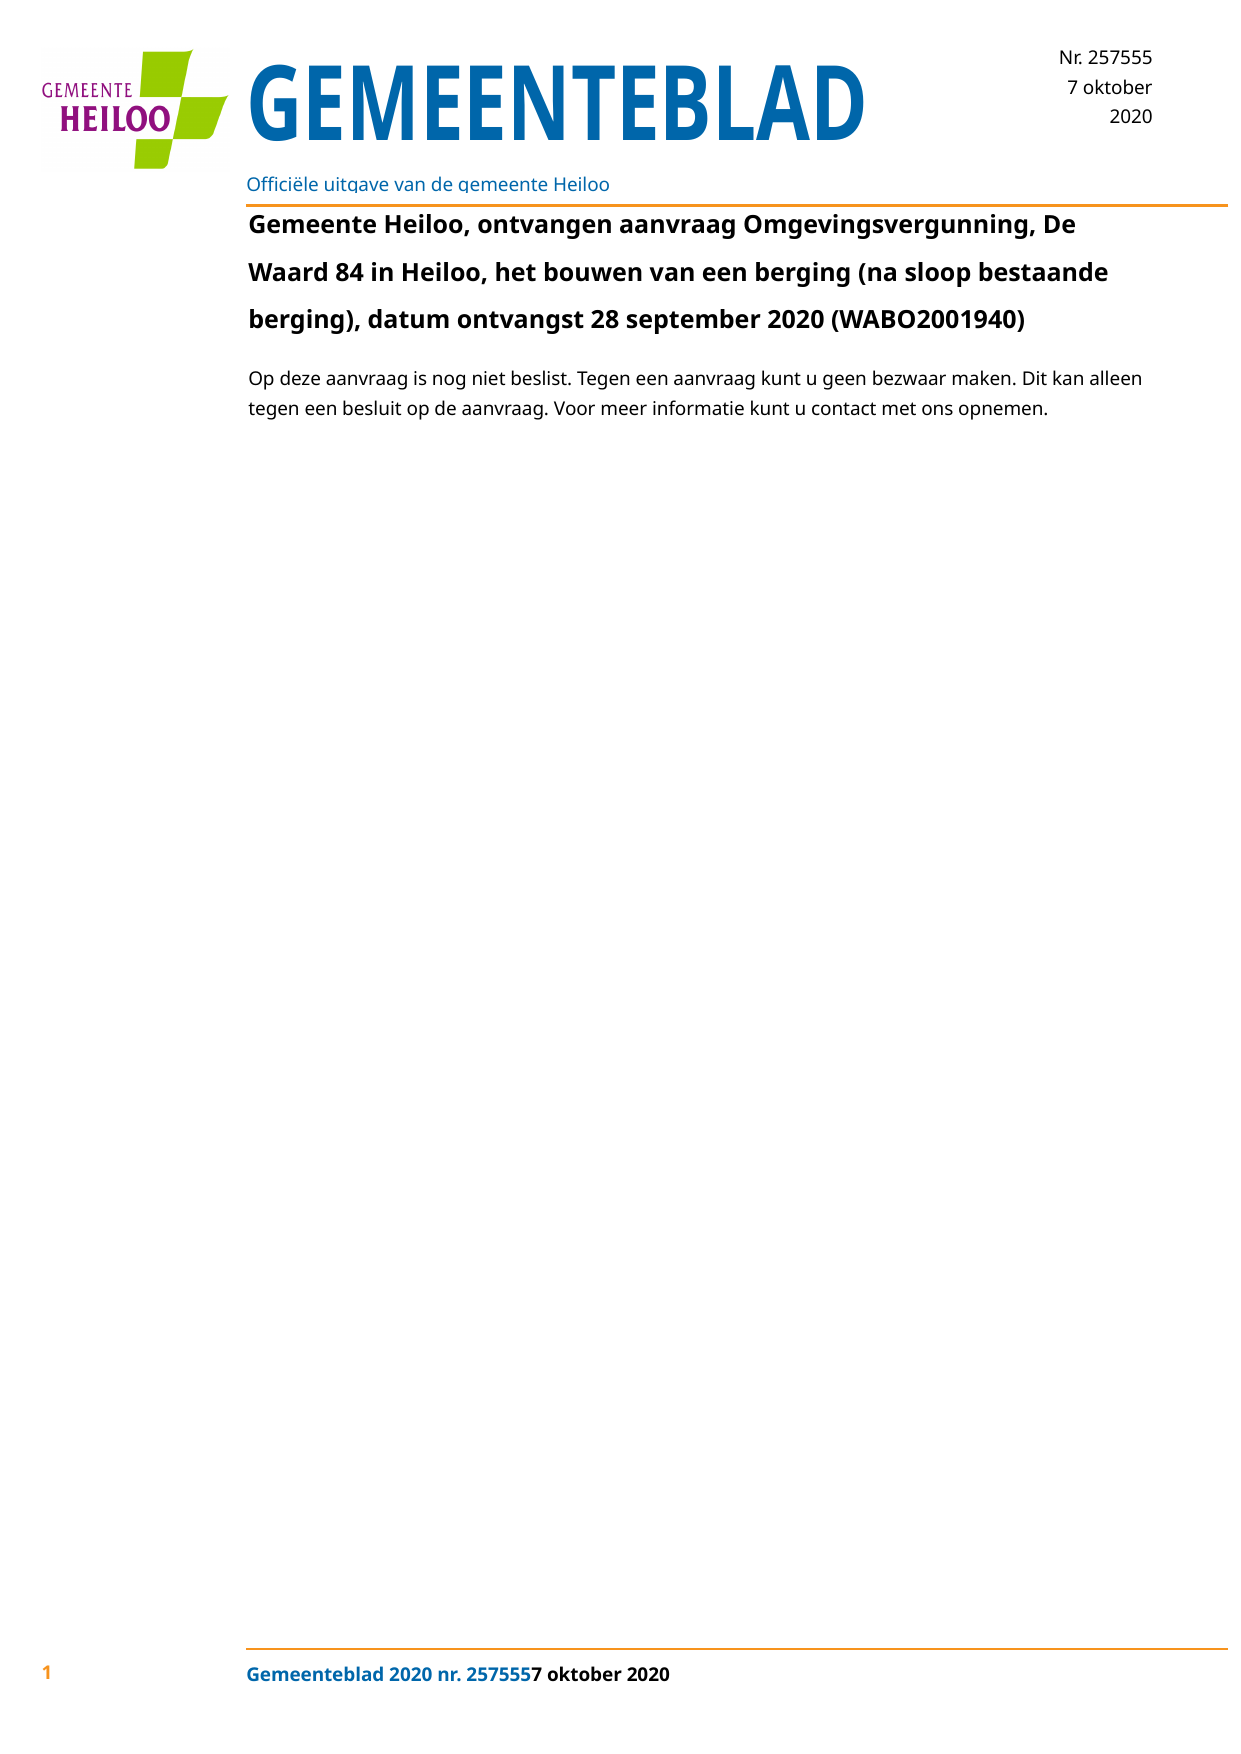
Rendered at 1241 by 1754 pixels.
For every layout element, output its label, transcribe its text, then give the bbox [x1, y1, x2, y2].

text Op deze aanvraag is nog niet beslist. Tegen een aanvraag kunt u geen bezwaar maken. Dit kan alleen tegen een besluit op de aanvraag. Voor meer informatie kunt u contact met ons opnemen. [248, 366, 1152, 421]
text Gemeente Heiloo, ontvangen aanvraag Omgevingsvergunning, De Waard 84 in Heiloo, het bouwen van een berging (na sloop bestaande berging), datum ontvangst 28 september 2020 (WABO2001940) [248, 207, 1152, 336]
picture [41, 47, 231, 172]
